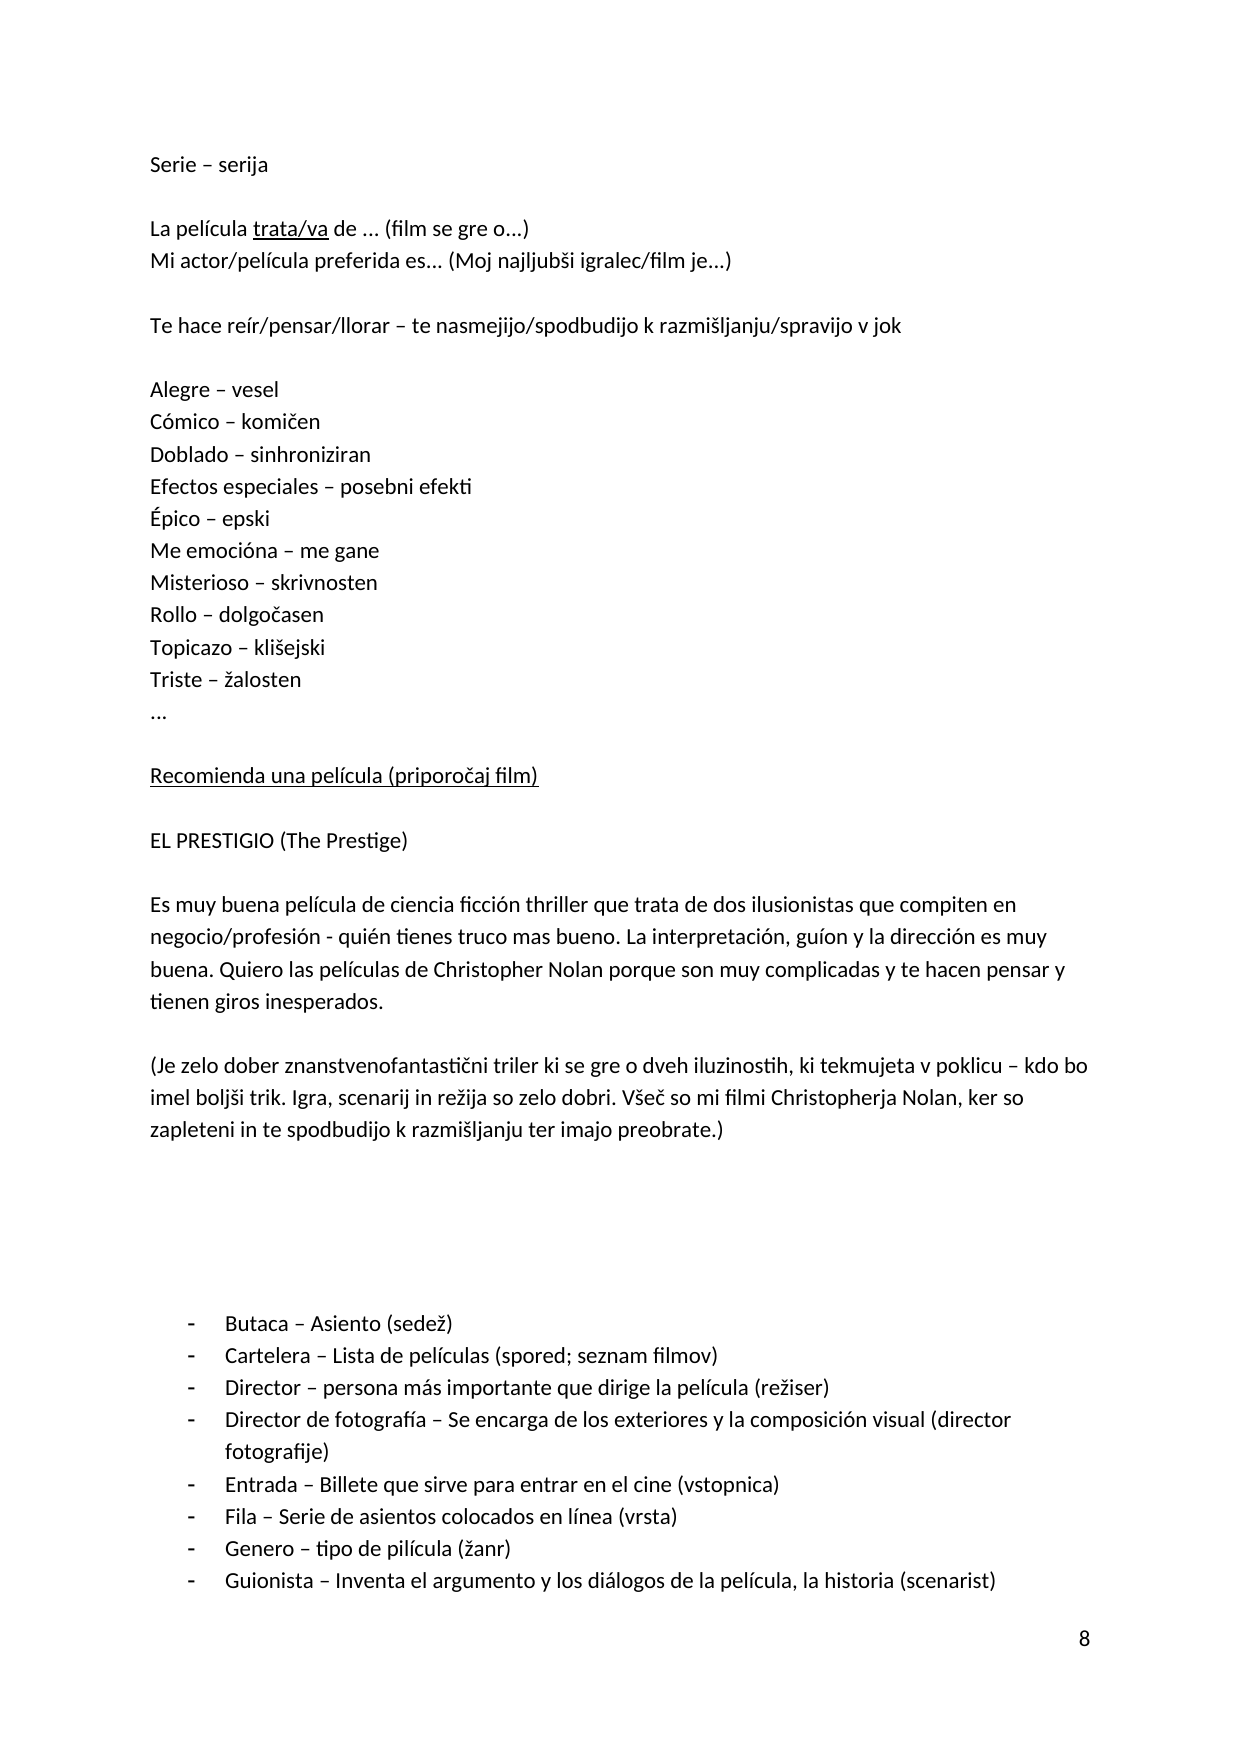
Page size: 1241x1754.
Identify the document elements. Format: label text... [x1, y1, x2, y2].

list Entrada – Billete que sirve para entrar en el cine (vstopnica) [187, 1470, 1090, 1498]
text La película trata/va de ... (film se gre o...) [150, 214, 1090, 242]
text Efectos especiales – posebni efekti [150, 472, 1090, 500]
list Director de fotografía – Se encarga de los exteriores y la composición visual (director fotografije) [187, 1405, 1090, 1466]
text Serie – serija [150, 150, 1090, 178]
text Doblado – sinhroniziran [150, 440, 1090, 468]
text Alegre – vesel [150, 375, 1090, 403]
text Triste – žalosten [150, 665, 1090, 693]
text Rollo – dolgočasen [150, 601, 1090, 629]
list Cartelera – Lista de películas (spored; seznam filmov) [187, 1341, 1090, 1369]
text Es muy buena película de ciencia ficción thriller que trata de dos ilusionistas que compiten en negocio/profesión - quién tienes truco mas bueno. La interpretación, guíon y la dirección es muy buena. Quiero las películas de Christopher Nolan porque son muy complicadas y te hacen pensar y tienen giros inesperados. [150, 890, 1090, 1015]
text ... [150, 697, 1090, 725]
text Topicazo – klišejski [150, 633, 1090, 661]
list Genero – tipo de pilícula (žanr) [187, 1534, 1090, 1562]
text Recomienda una película (priporočaj film) [150, 762, 1090, 789]
text Me emocióna – me gane [150, 536, 1090, 564]
text EL PRESTIGIO (The Prestige) [150, 826, 1090, 854]
list Guionista – Inventa el argumento y los diálogos de la película, la historia (scenarist) [187, 1566, 1090, 1594]
text Te hace reír/pensar/llorar – te nasmejijo/spodbudijo k razmišljanju/spravijo v jok [150, 311, 1090, 339]
text Misterioso – skrivnosten [150, 568, 1090, 596]
list Director – persona más importante que dirige la película (režiser) [187, 1373, 1090, 1401]
list Fila – Serie de asientos colocados en línea (vrsta) [187, 1502, 1090, 1530]
text (Je zelo dober znanstvenofantastični triler ki se gre o dveh iluzinostih, ki tekmujeta v poklicu – kdo bo imel boljši trik. Igra, scenarij in režija so zelo dobri. Všeč so mi filmi Christopherja Nolan, ker so zapleteni in te spodbudijo k razmišljanju ter imajo preobrate.) [150, 1051, 1090, 1144]
text Cómico – komičen [150, 407, 1090, 436]
text Mi actor/película preferida es... (Moj najljubši igralec/film je...) [150, 247, 1090, 274]
list Butaca – Asiento (sedež) [187, 1309, 1090, 1337]
text Épico – epski [150, 504, 1090, 532]
